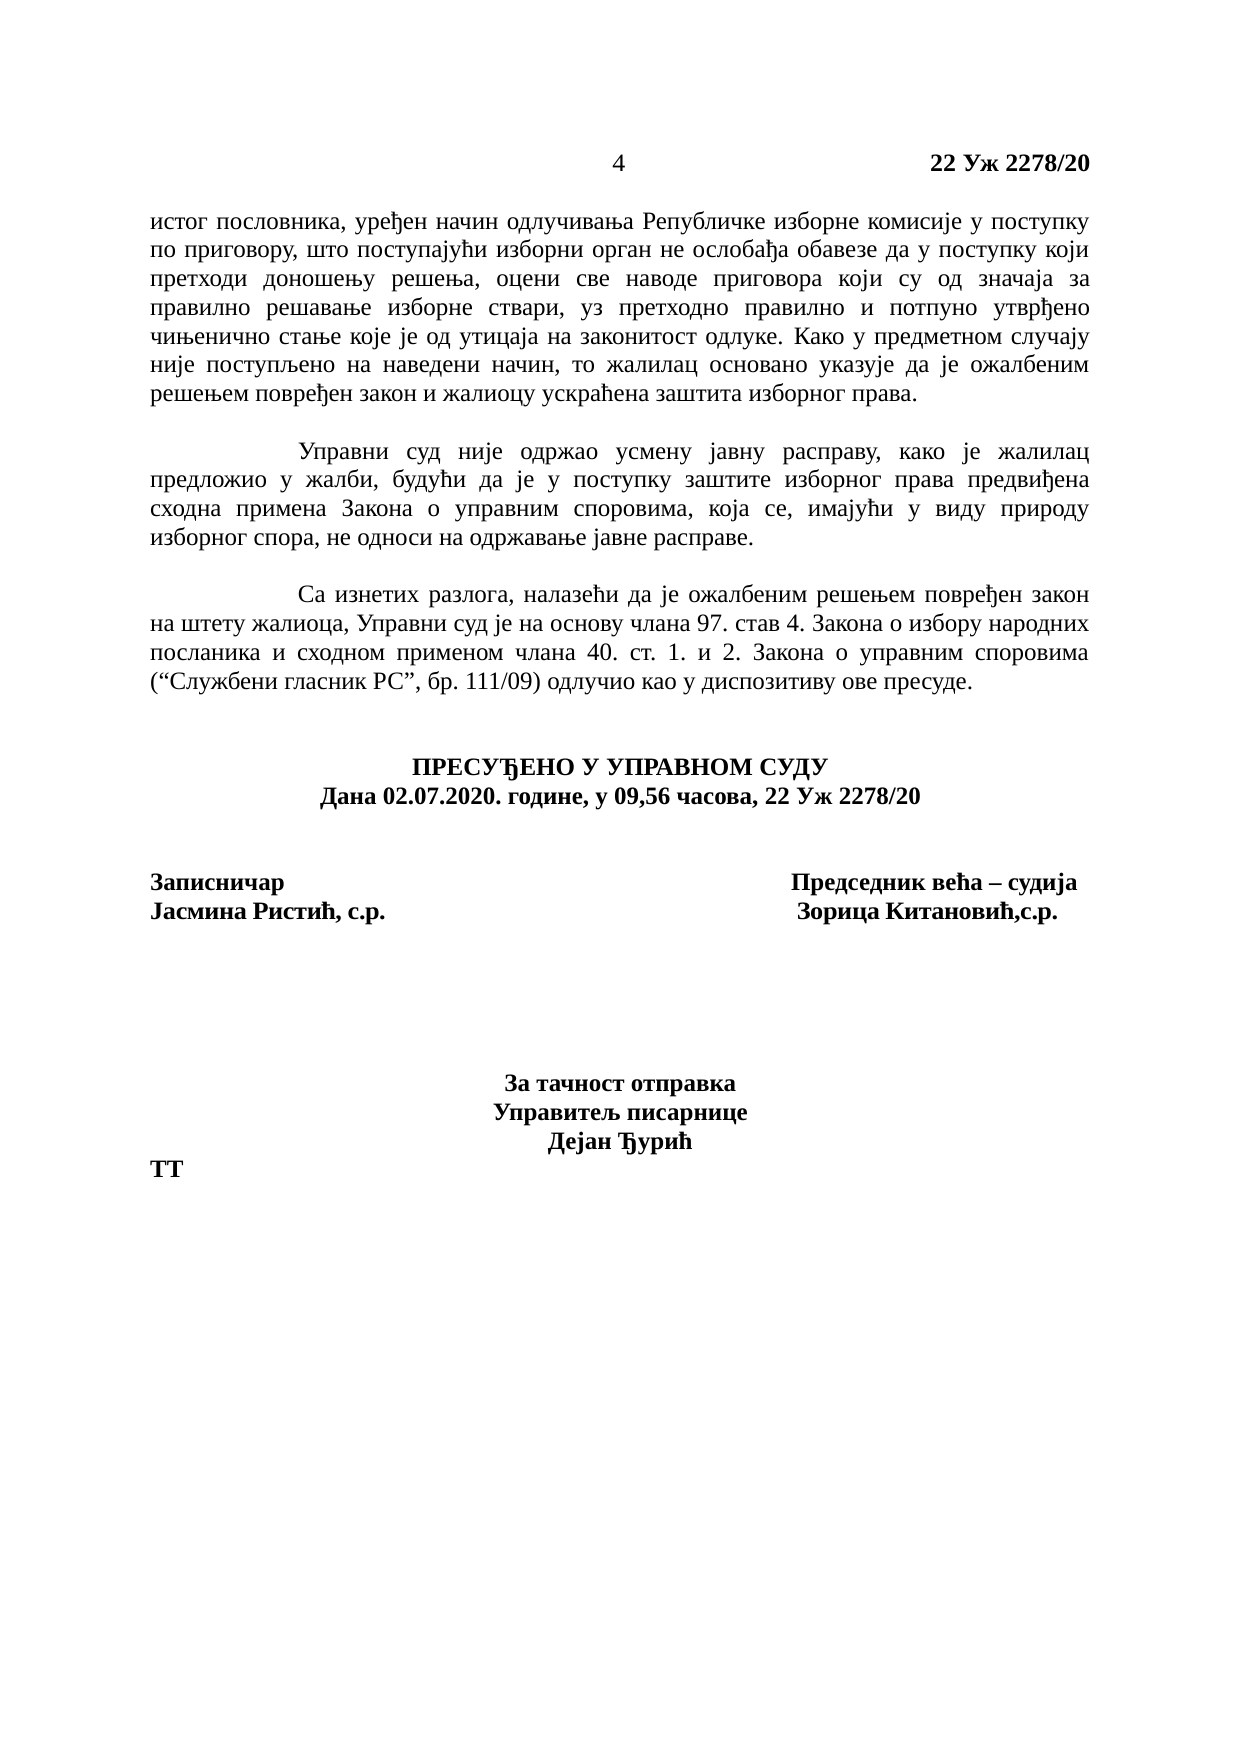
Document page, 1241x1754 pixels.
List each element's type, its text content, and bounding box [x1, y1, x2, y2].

text Управни суд није одржао усмену јавну расправу, како је жалилац предложио у жалби, будући да је у поступку заштите изборног права предвиђена сходна примена Закона о управним споровима, која се, имајући у виду природу изборног спора, не односи на одржавање јавне расправе. [150, 436, 1090, 551]
text Дана 02.07.2020. године, у 09,56 часова, 22 Уж 2278/20 [150, 781, 1090, 809]
text За тачност отправка [150, 1068, 1090, 1097]
text Управитељ писарнице [150, 1097, 1090, 1126]
text ТТ [150, 1154, 1090, 1183]
text Јасмина Ристић, с.р. Зорица Китановић,с.р. [150, 896, 1090, 924]
text ПРЕСУЂЕНО У УПРАВНОМ СУДУ [150, 752, 1090, 781]
text истог пословника, уређен начин одлучивања Републичке изборне комисије у поступку по приговору, што поступајући изборни орган не ослобађа обавезе да у поступку који претходи доношењу решења, оцени све наводе приговора који су од значаја за правилно решавање изборне ствари, уз претходно правилно и потпуно утврђено чињенично стање које је од утицаја на законитост одлуке. Како у предметном случају није поступљено на наведени начин, то жалилац основано указује да је ожалбеним решењем повређен закон и жалиоцу ускраћена заштита изборног права. [150, 206, 1090, 407]
text Дејан Ђурић [150, 1126, 1090, 1154]
text Записничар Председник већа – судија [150, 867, 1090, 896]
text Са изнетих разлога, налазећи да је ожалбеним решењем повређен закон на штету жалиоца, Управни суд је на основу члана 97. став 4. Закона о избору народних посланика и сходном применом члана 40. ст. 1. и 2. Закона о управним споровима (“Службени гласник РС”, бр. 111/09) одлучио као у диспозитиву ове пресуде. [150, 579, 1090, 694]
